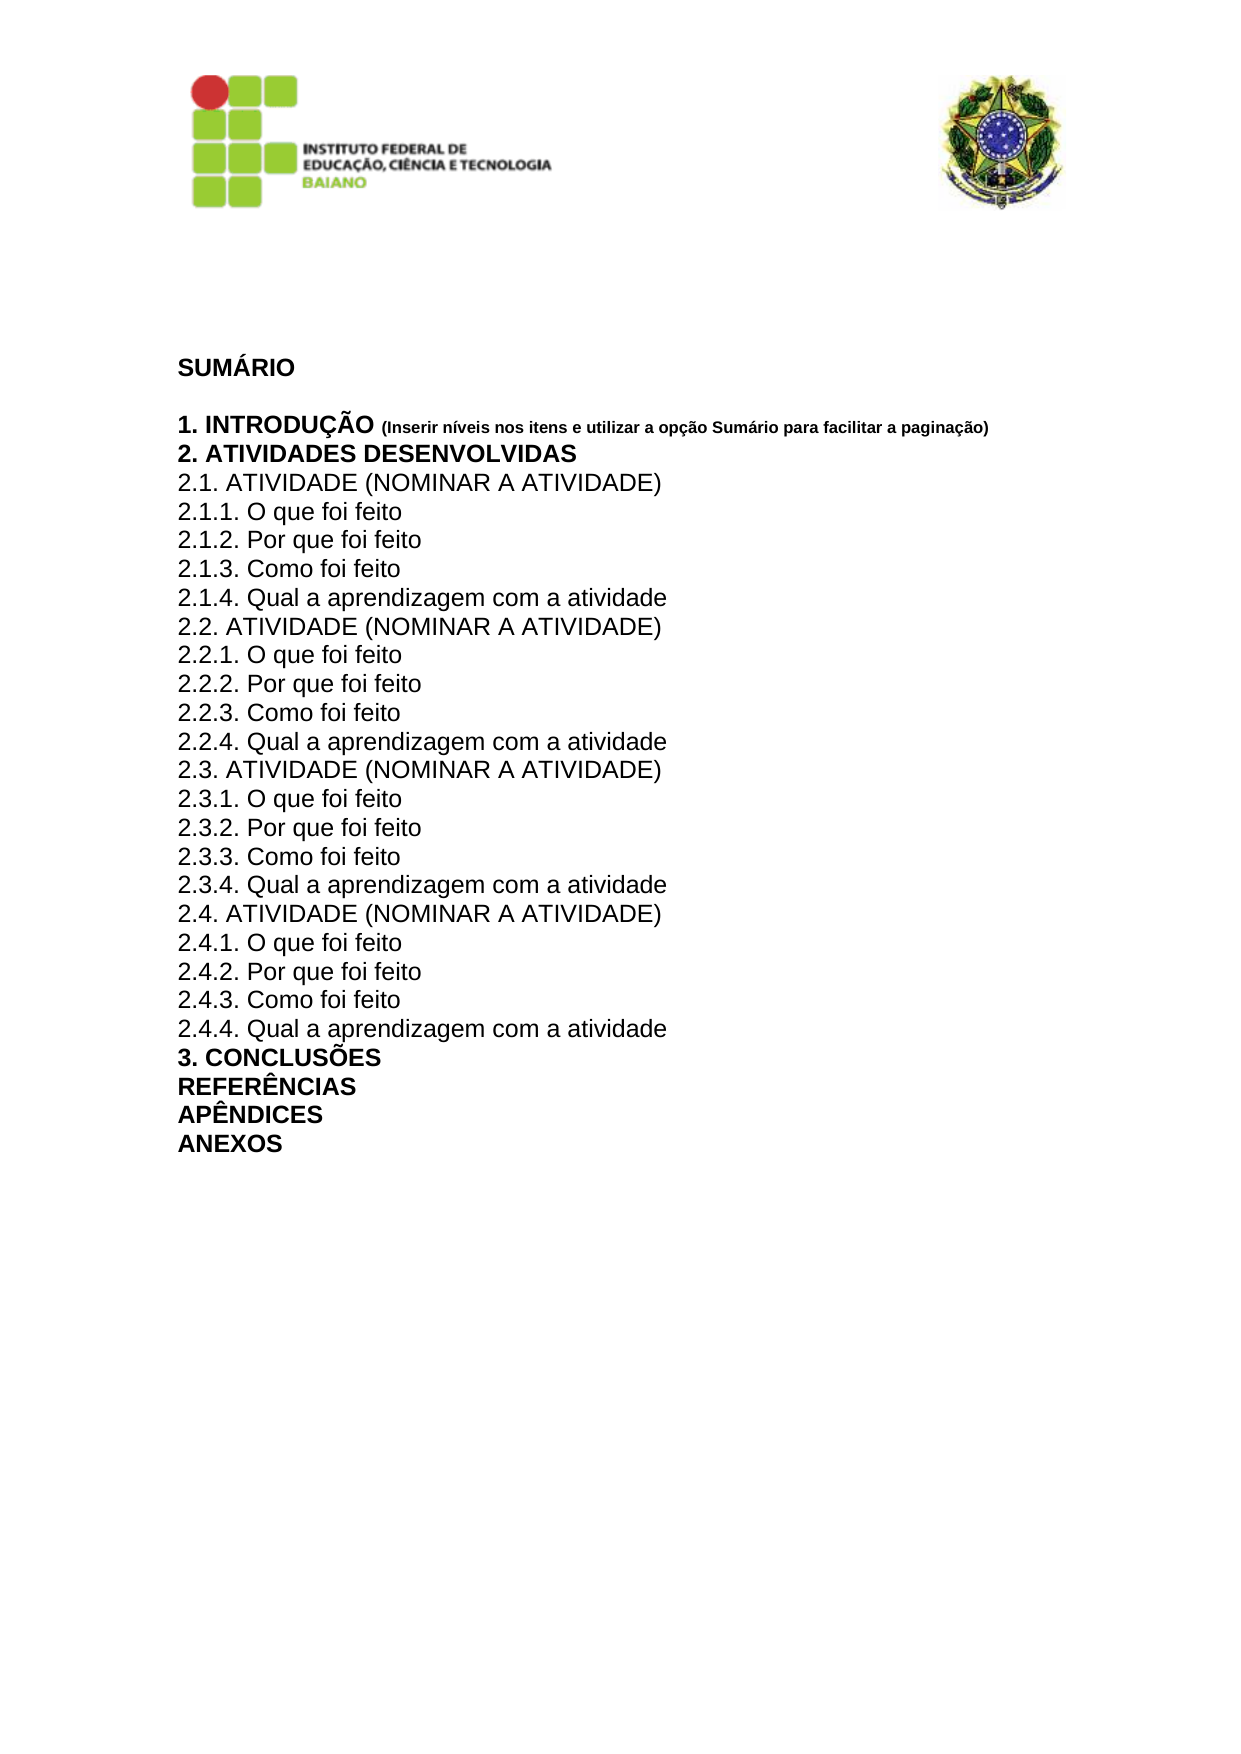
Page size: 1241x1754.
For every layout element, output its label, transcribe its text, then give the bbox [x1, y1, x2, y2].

text 2.4.4. Qual a aprendizagem com a atividade [177, 1014, 1122, 1043]
text APÊNDICES [177, 1101, 1122, 1129]
text ANEXOS [177, 1129, 1122, 1158]
text SUMÁRIO [177, 353, 1122, 382]
text 2.2.3. Como foi feito [177, 698, 1122, 727]
text 2.3.3. Como foi feito [177, 842, 1122, 871]
text 2.1.2. Por que foi feito [177, 526, 1122, 554]
text 1. INTRODUÇÃO (Inserir níveis nos itens e utilizar a opção Sumário para facilitar a paginação) [177, 411, 1122, 439]
text 3. CONCLUSÕES [177, 1043, 1122, 1072]
text 2.4. ATIVIDADE (NOMINAR A ATIVIDADE) [177, 899, 1122, 928]
text 2.2.2. Por que foi feito [177, 669, 1122, 698]
text 2.3.1. O que foi feito [177, 784, 1122, 813]
text 2.3. ATIVIDADE (NOMINAR A ATIVIDADE) [177, 756, 1122, 784]
text 2.4.3. Como foi feito [177, 986, 1122, 1014]
text 2.3.4. Qual a aprendizagem com a atividade [177, 871, 1122, 899]
text 2.4.1. O que foi feito [177, 928, 1122, 957]
text 2.2. ATIVIDADE (NOMINAR A ATIVIDADE) [177, 612, 1122, 641]
text 2.2.4. Qual a aprendizagem com a atividade [177, 727, 1122, 756]
text 2.1.1. O que foi feito [177, 497, 1122, 526]
text REFERÊNCIAS [177, 1072, 1122, 1101]
text 2.1.3. Como foi feito [177, 554, 1122, 583]
text 2.1. ATIVIDADE (NOMINAR A ATIVIDADE) [177, 468, 1122, 497]
text 2.2.1. O que foi feito [177, 641, 1122, 669]
text 2.1.4. Qual a aprendizagem com a atividade [177, 583, 1122, 612]
text 2.4.2. Por que foi feito [177, 957, 1122, 986]
text 2.3.2. Por que foi feito [177, 813, 1122, 842]
text 2. ATIVIDADES DESENVOLVIDAS [177, 439, 1122, 468]
